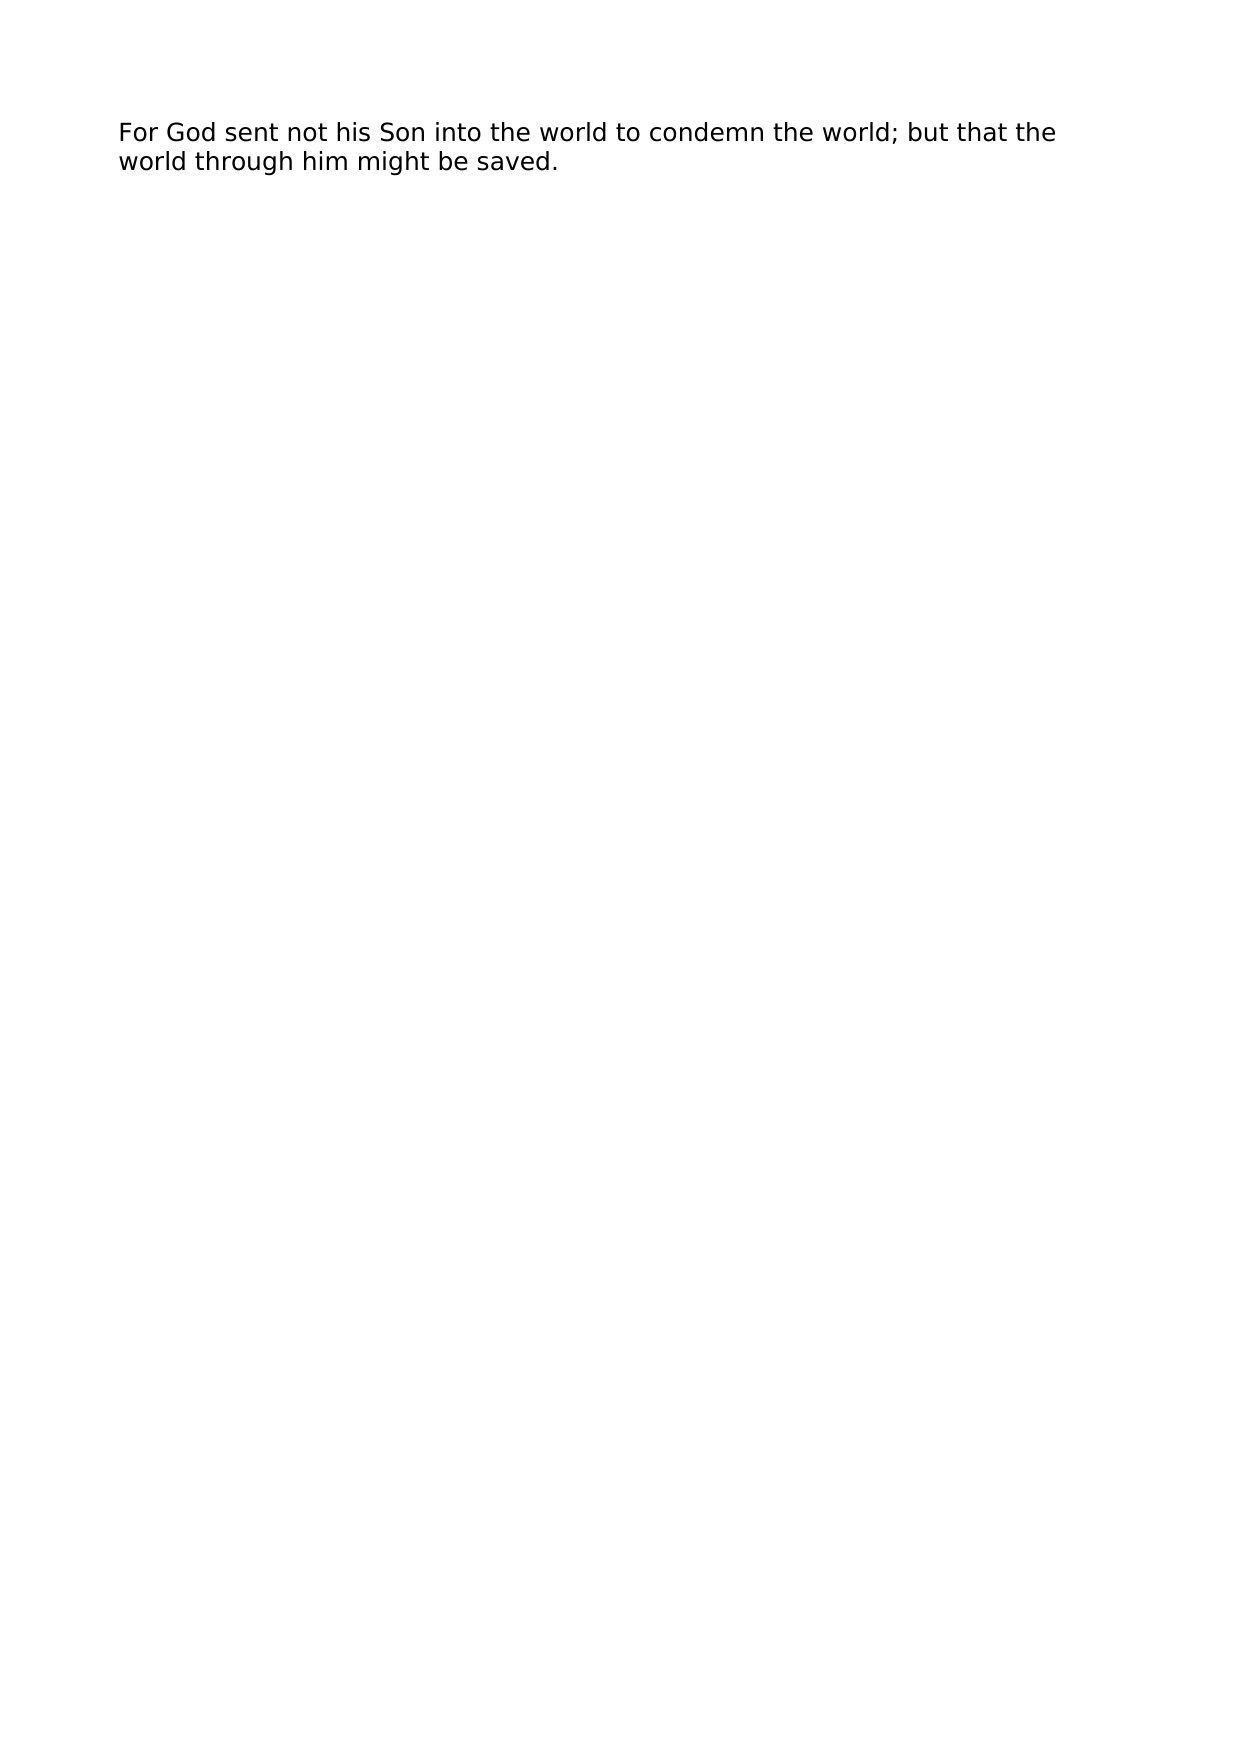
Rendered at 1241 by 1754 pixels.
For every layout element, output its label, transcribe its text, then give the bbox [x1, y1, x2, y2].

text For God sent not his Son into the world to condemn the world; but that the world through him might be saved. [118, 118, 1122, 176]
